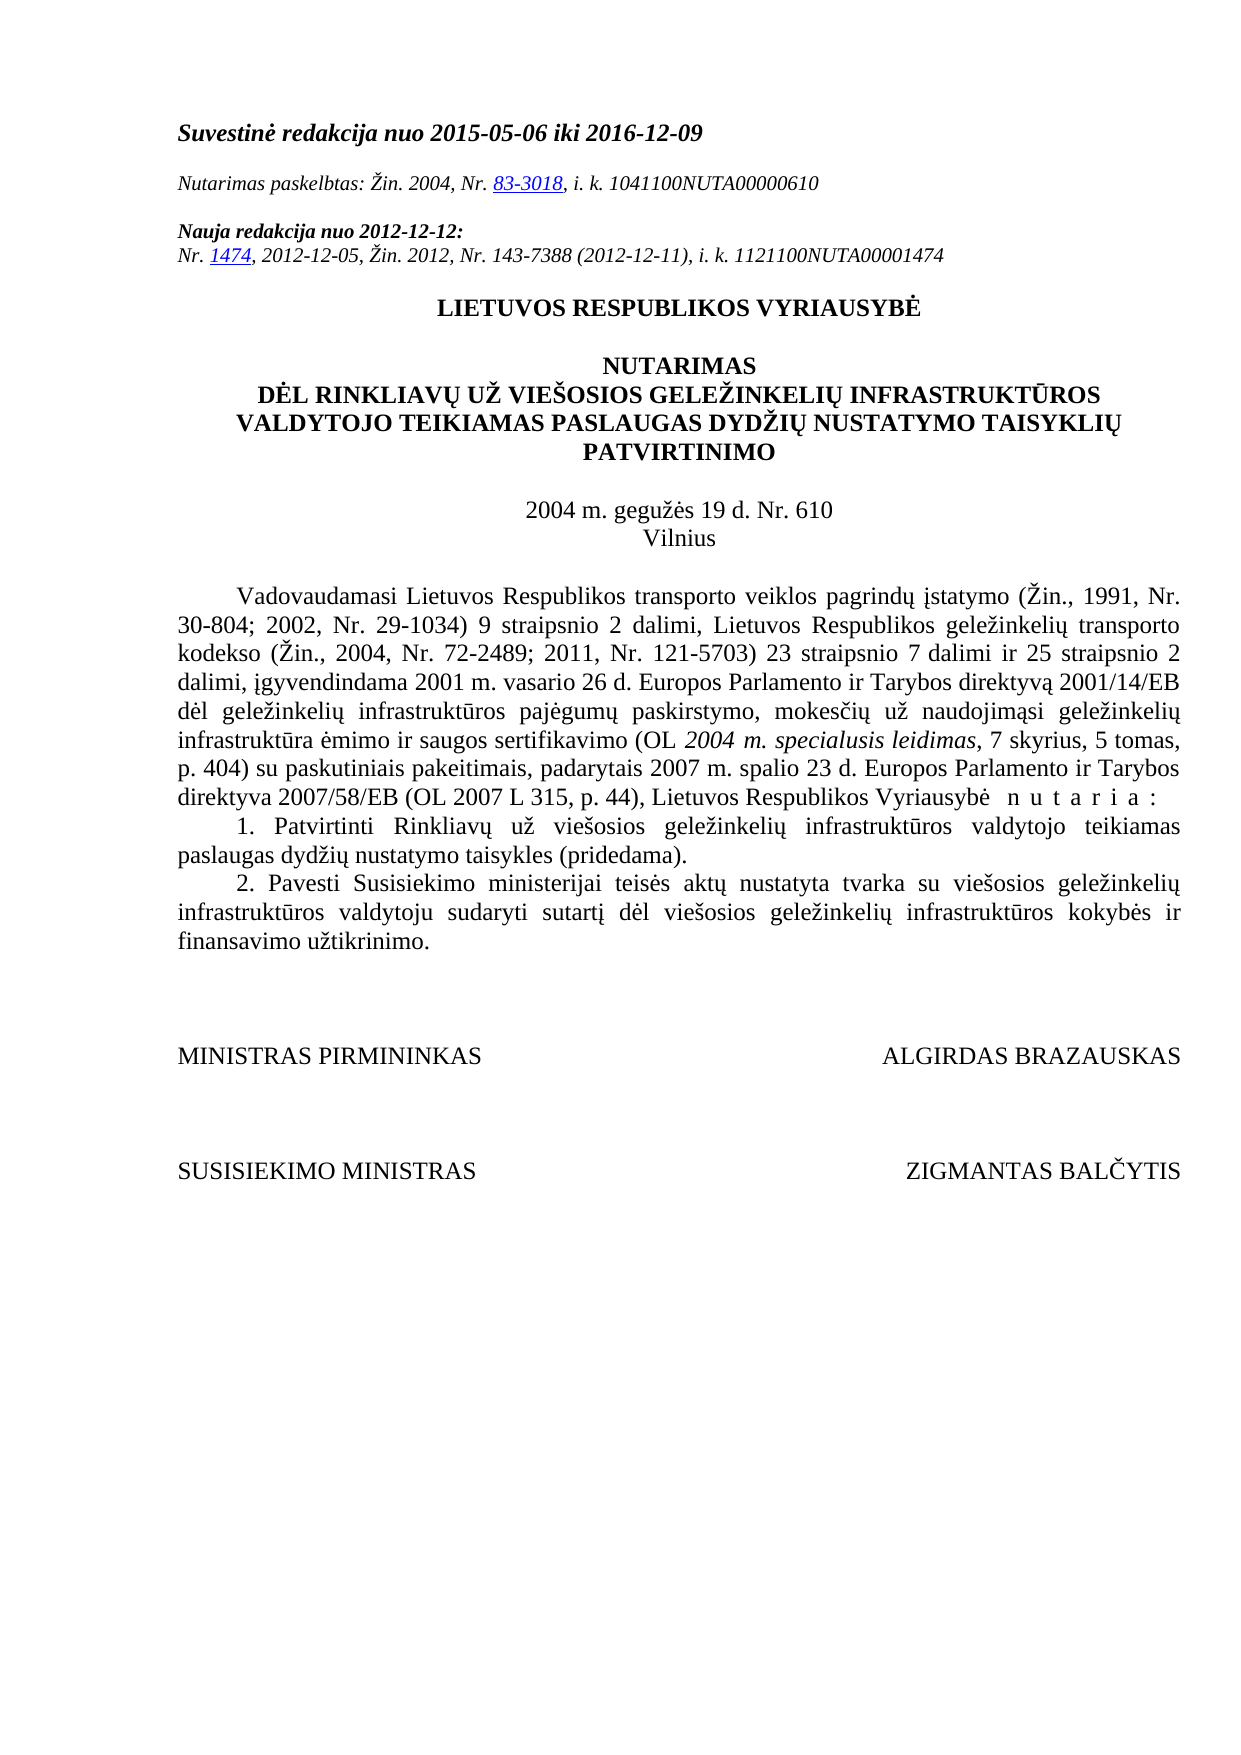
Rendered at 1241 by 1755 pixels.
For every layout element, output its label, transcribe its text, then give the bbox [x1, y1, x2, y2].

text Nr. 1474, 2012-12-05, Žin. 2012, Nr. 143-7388 (2012-12-11), i. k. 1121100NUTA00001474 [177, 243, 1181, 267]
text Nauja redakcija nuo 2012-12-12: [177, 219, 1181, 243]
text Nutarimas [177, 351, 1181, 380]
text Vilnius [177, 523, 1181, 552]
text Nutarimas paskelbtas: Žin. 2004, Nr. 83-3018, i. k. 1041100NUTA00000610 [177, 171, 1181, 195]
text Vadovaudamasi Lietuvos Respublikos transporto veiklos pagrindų įstatymo (Žin., 1991, Nr. 30-804; 2002, Nr. 29-1034) 9 straipsnio 2 dalimi, Lietuvos Respublikos geležinkelių transporto kodekso (Žin., 2004, Nr. 72-2489; 2011, Nr. 121-5703) 23 straipsnio 7 dalimi ir 25 straipsnio 2 dalimi, įgyvendindama 2001 m. vasario 26 d. Europos Parlamento ir Tarybos direktyvą 2001/14/EB dėl geležinkelių infrastruktūros pajėgumų paskirstymo, mokesčių už naudojimąsi geležinkelių infrastruktūra ėmimo ir saugos sertifikavimo (OL 2004 m. specialusis leidimas, 7 skyrius, 5 tomas, p. 404) su paskutiniais pakeitimais, padarytais 2007 m. spalio 23 d. Europos Parlamento ir Tarybos direktyva 2007/58/EB (OL 2007 L 315, p. 44), Lietuvos Respublikos Vyriausybė nutaria: [177, 581, 1181, 811]
text DĖL rinkliavų už viešosios geležinkelių infrastruktūros valdytojo TEIKIAMAS paslaugas dydžių nustatymo taisyklIŲ PATVIRTINIMO [177, 380, 1181, 466]
text Suvestinė redakcija nuo 2015-05-06 iki 2016-12-09 [177, 118, 1181, 147]
text 2004 m. gegužės 19 d. Nr. 610 [177, 495, 1181, 523]
text 1. Patvirtinti Rinkliavų už viešosios geležinkelių infrastruktūros valdytojo teikiamas paslaugas dydžių nustatymo taisykles (pridedama). [177, 811, 1181, 868]
text 2. Pavesti Susisiekimo ministerijai teisės aktų nustatyta tvarka su viešosios geležinkelių infrastruktūros valdytoju sudaryti sutartį dėl viešosios geležinkelių infrastruktūros kokybės ir finansavimo užtikrinimo. [177, 868, 1181, 955]
text MINISTRAS PIRMININKAS ALGIRDAS BRAZAUSKAS [177, 1041, 1181, 1070]
text SUSISIEKIMO MINISTRAS ZIGMANTAS BALČYTIS [177, 1156, 1181, 1185]
text Lietuvos Respublikos Vyriausybė [177, 293, 1181, 322]
